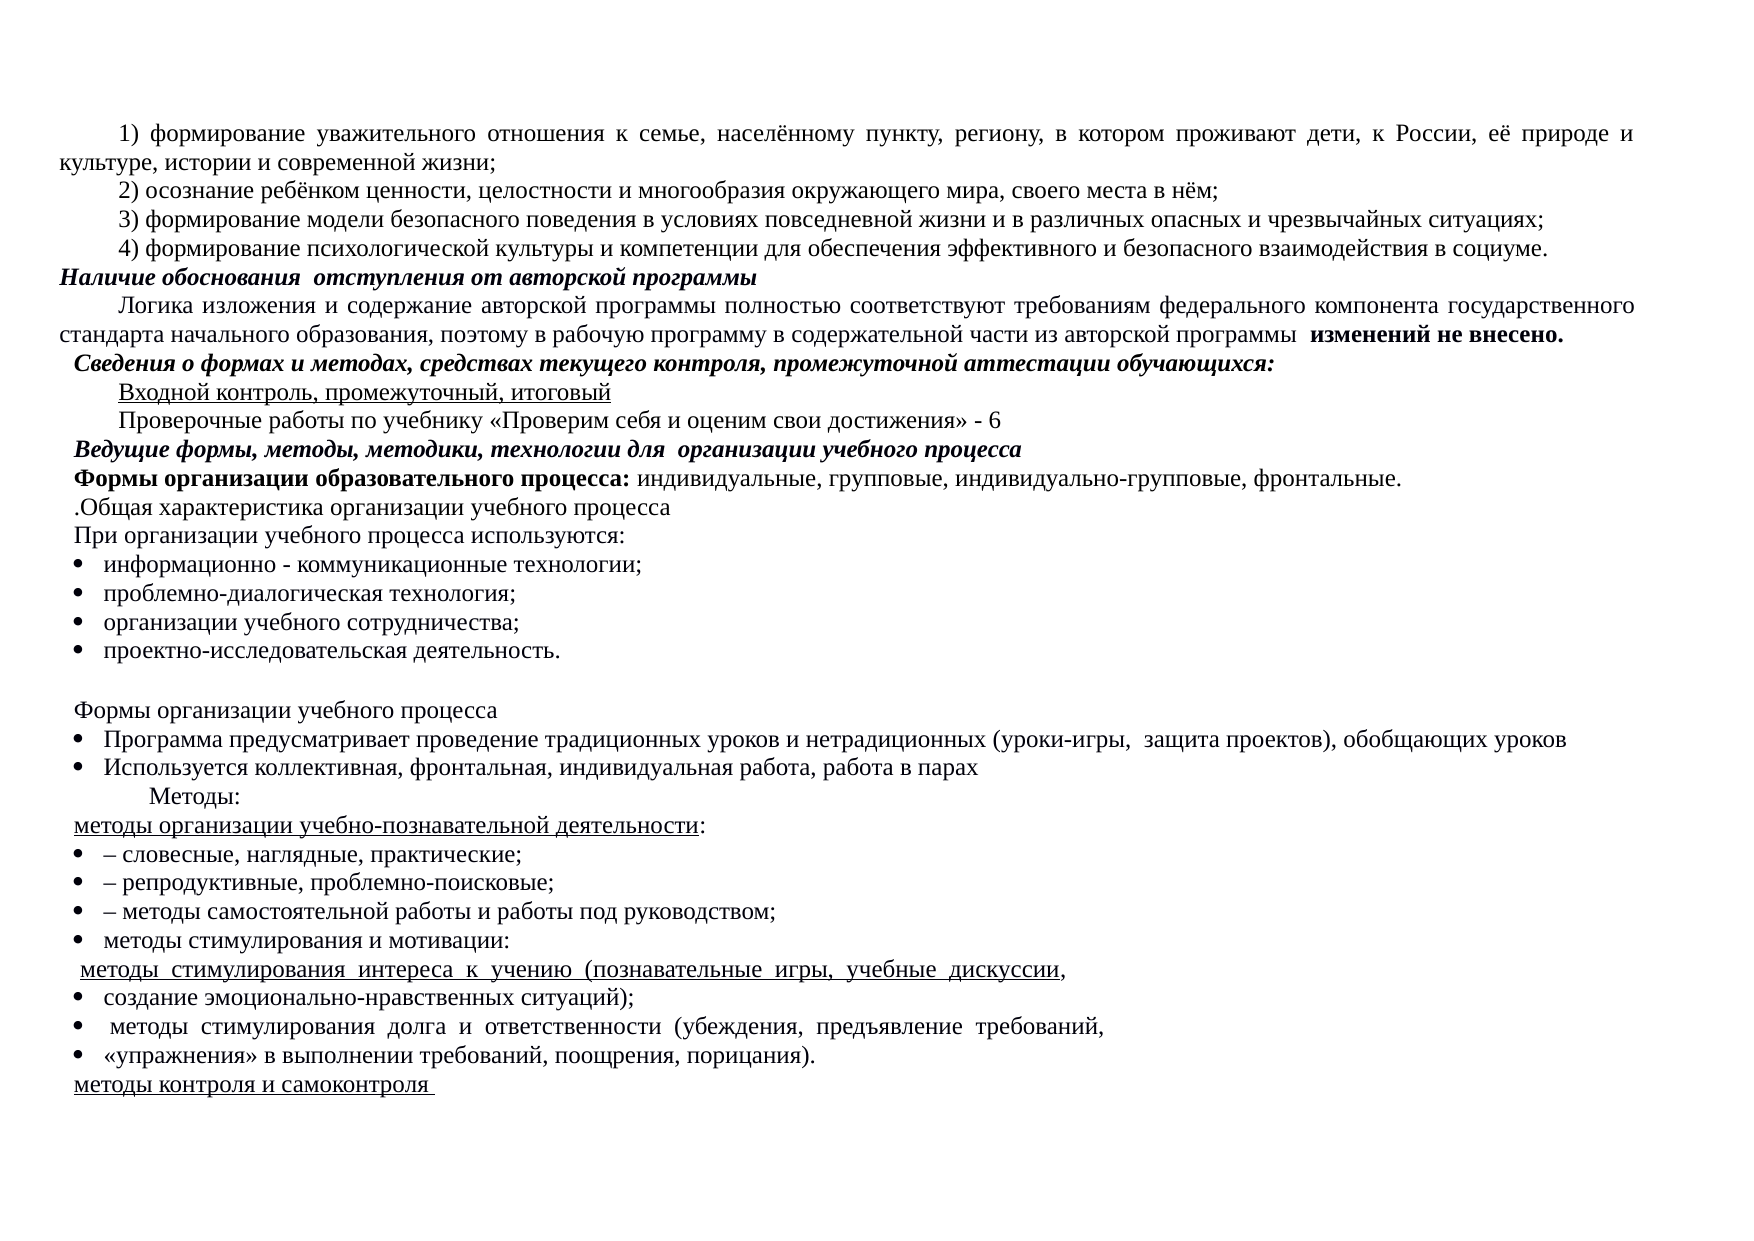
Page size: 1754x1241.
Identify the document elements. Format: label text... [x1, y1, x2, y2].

list Используется коллективная, фронтальная, индивидуальная работа, работа в парах [29, 752, 1636, 781]
text Проверочные работы по учебнику «Проверим себя и оценим свои достижения» - 6 [59, 406, 1636, 434]
text Логика изложения и содержание авторской программы полностью соответствуют требованиям федерального компонента государственного стандарта начального образования, поэтому в рабочую программу в содержательной части из авторской программы изменений не внесено. [59, 291, 1636, 348]
text При организации учебного процесса используются: [29, 521, 1636, 549]
text Формы организации образовательного процесса: индивидуальные, групповые, индивидуально-групповые, фронтальные. [29, 463, 1636, 492]
text Сведения о формах и методах, средствах текущего контроля, промежуточной аттестации обучающихся: [29, 348, 1636, 377]
text Методы: [29, 781, 1636, 810]
list методы стимулирования и мотивации: [29, 925, 1636, 954]
list – словесные, наглядные, практические; [29, 839, 1636, 867]
text методы организации учебно-познавательной деятельности: [29, 810, 1636, 839]
list «упражнения» в выполнении требований, поощрения, порицания). [29, 1040, 1636, 1069]
text .Общая характеристика организации учебного процесса [29, 492, 1636, 521]
text методы контроля и самоконтроля [29, 1069, 1636, 1097]
text 2) осознание ребёнком ценности, целостности и многообразия окружающего мира, своего места в нём; [59, 176, 1636, 204]
list – методы самостоятельной работы и работы под руководством; [29, 896, 1636, 925]
list методы стимулирования долга и ответственности (убеждения, предъявление требований, [29, 1011, 1636, 1040]
list создание эмоционально-нравственных ситуаций); [29, 982, 1636, 1011]
text Входной контроль, промежуточный, итоговый [59, 377, 1636, 406]
list проблемно-диалогическая технология; [29, 578, 1636, 607]
list – репродуктивные, проблемно-поисковые; [29, 867, 1636, 896]
text Ведущие формы, методы, методики, технологии для организации учебного процесса [29, 434, 1636, 463]
list Программа предусматривает проведение традиционных уроков и нетрадиционных (уроки-игры, защита проектов), обобщающих уроков [29, 724, 1636, 752]
text Наличие обоснования отступления от авторской программы [29, 262, 1651, 291]
text методы стимулирования интереса к учению (познавательные игры, учебные дискуссии, [29, 954, 1636, 982]
list информационно - коммуникационные технологии; [29, 549, 1636, 578]
text Формы организации учебного процесса [29, 695, 1636, 724]
text 1) формирование уважительного отношения к семье, населённому пункту, региону, в котором проживают дети, к России, её природе и культуре, истории и современной жизни; [59, 118, 1636, 176]
text 3) формирование модели безопасного поведения в условиях повседневной жизни и в различных опасных и чрезвычайных ситуациях; [59, 204, 1636, 233]
list организации учебного сотрудничества; [29, 607, 1636, 636]
list проектно-исследовательская деятельность. [29, 636, 1636, 664]
text 4) формирование психологической культуры и компетенции для обеспечения эффективного и безопасного взаимодействия в социуме. [59, 233, 1636, 262]
